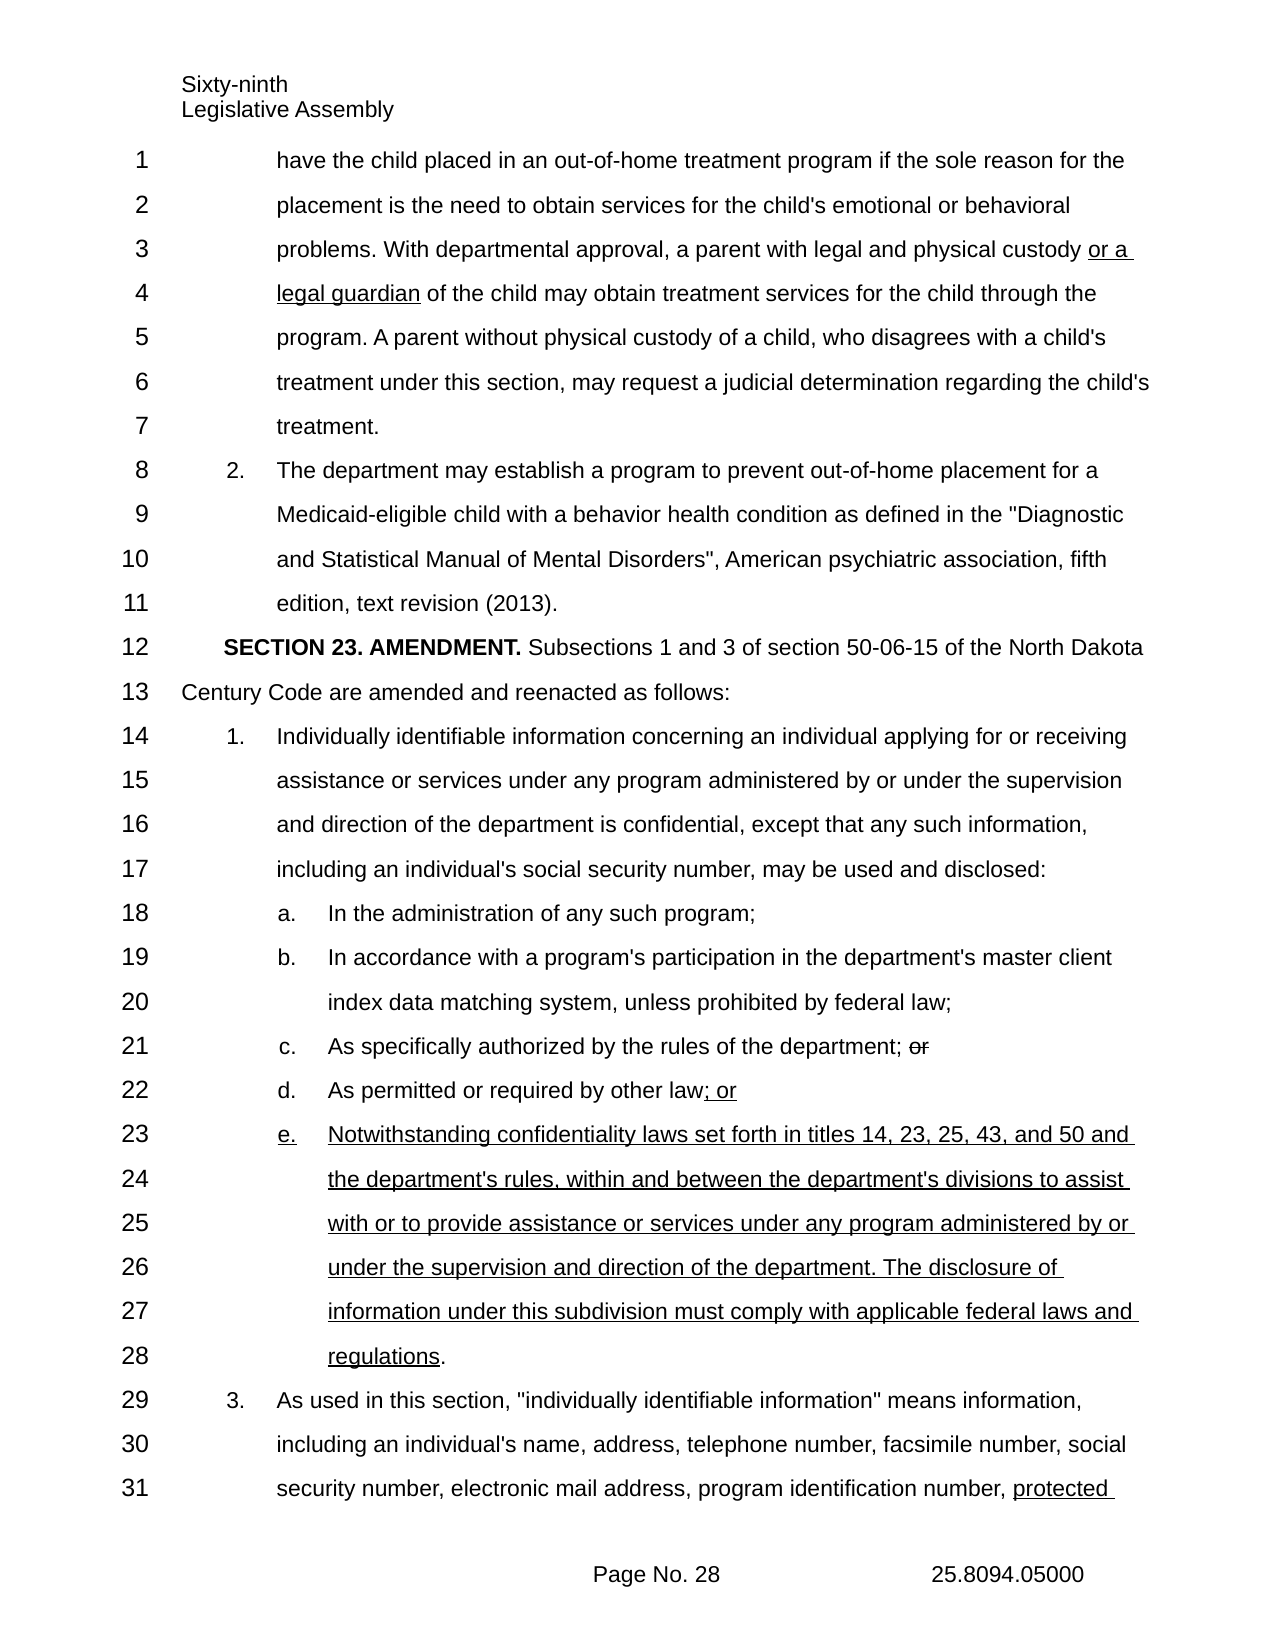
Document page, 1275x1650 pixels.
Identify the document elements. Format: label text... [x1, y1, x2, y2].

text SECTION 23. AMENDMENT. Subsections 1 and 3 of section 50‑06‑15 of the North Dakota Century Code are amended and reenacted as follows: [181, 620, 1154, 709]
text 1. Individually identifiable information concerning an individual applying for or receiving assistance or services under any program administered by or under the supervision and direction of the department is confidential, except that any such information, including an individual's social security number, may be used and disclosed: [181, 709, 1154, 886]
text b. In accordance with a program's participation in the department's master client index data matching system, unless prohibited by federal law; [181, 930, 1154, 1019]
text d. As permitted or required by other law; or [181, 1063, 1154, 1107]
text a. In the administration of any such program; [181, 886, 1154, 930]
text 2. The department may establish a program to prevent out‑of‑home placement for a Medicaid-eligible child with a behavior health condition as defined in the "Diagnostic and Statistical Manual of Mental Disorders", American psychiatric association, fifth edition, text revision (2013). [181, 443, 1154, 620]
text 3. As used in this section, "individually identifiable information" means information, including an individual's name, address, telephone number, facsimile number, social security number, electronic mail address, program identification number, protected [181, 1373, 1154, 1506]
text e. Notwithstanding confidentiality laws set forth in titles 14, 23, 25, 43, and 50 and the department's rules, within and between the department's divisions to assist with or to provide assistance or services under any program administered by or under the supervision and direction of the department. The disclosure of information under this subdivision must comply with applicable federal laws and regulations. [181, 1107, 1154, 1373]
text have the child placed in an out‑of‑home treatment program if the sole reason for the placement is the need to obtain services for the child's emotional or behavioral problems. With departmental approval, a parent with legal and physical custody or a legal guardian of the child may obtain treatment services for the child through the program. A parent without physical custody of a child, who disagrees with a child's treatment under this section, may request a judicial determination regarding the child's treatment. [181, 133, 1154, 443]
text c. As specifically authorized by the rules of the department; or [181, 1019, 1154, 1063]
